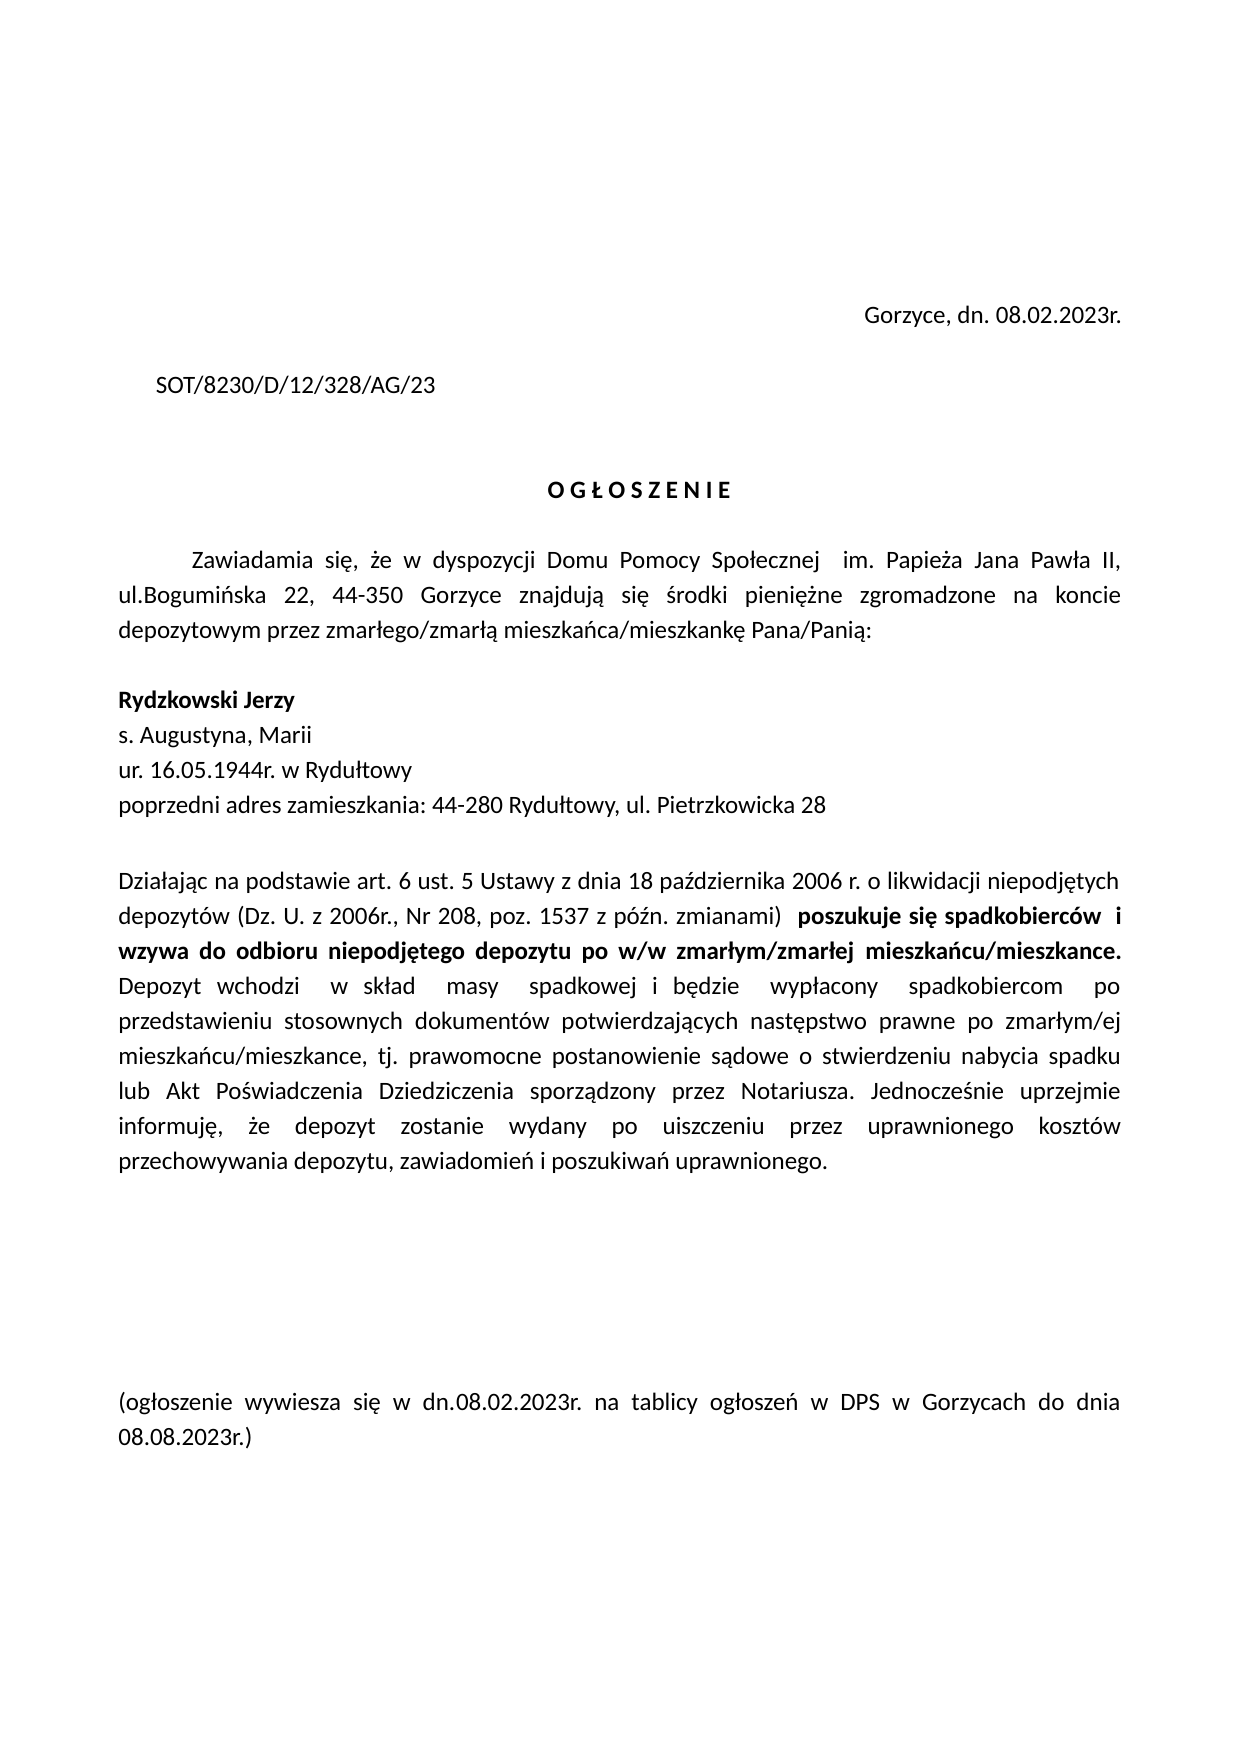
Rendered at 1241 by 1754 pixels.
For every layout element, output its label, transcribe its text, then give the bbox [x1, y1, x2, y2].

text ur. 16.05.1944r. w Rydułtowy [118, 754, 1122, 784]
text Działając na podstawie art. 6 ust. 5 Ustawy z dnia 18 października 2006 r. o likwidacji niepodjętych depozytów (Dz. U. z 2006r., Nr 208, poz. 1537 z późn. zmianami) poszukuje się spadkobierców i wzywa do odbioru niepodjętego depozytu po w/w zmarłym/zmarłej mieszkańcu/mieszkance. Depozyt wchodzi w skład masy spadkowej i będzie wypłacony spadkobiercom po przedstawieniu stosownych dokumentów potwierdzających następstwo prawne po zmarłym/ej mieszkańcu/mieszkance, tj. prawomocne postanowienie sądowe o stwierdzeniu nabycia spadku lub Akt Poświadczenia Dziedziczenia sporządzony przez Notariusza. Jednocześnie uprzejmie informuję, że depozyt zostanie wydany po uiszczeniu przez uprawnionego kosztów przechowywania depozytu, zawiadomień i poszukiwań uprawnionego. [118, 865, 1122, 1176]
text s. Augustyna, Marii [118, 719, 1122, 749]
text O G Ł O S Z E N I E [156, 474, 1122, 504]
text Gorzyce, dn. 08.02.2023r. [118, 299, 1122, 329]
text Zawiadamia się, że w dyspozycji Domu Pomocy Społecznej im. Papieża Jana Pawła II, ul.Bogumińska 22, 44-350 Gorzyce znajdują się środki pieniężne zgromadzone na koncie depozytowym przez zmarłego/zmarłą mieszkańca/mieszkankę Pana/Panią: [118, 544, 1122, 644]
text SOT/8230/D/12/328/AG/23 [156, 369, 1122, 399]
text Rydzkowski Jerzy [118, 684, 1122, 714]
text poprzedni adres zamieszkania: 44-280 Rydułtowy, ul. Pietrzkowicka 28 [118, 789, 1122, 819]
text (ogłoszenie wywiesza się w dn.08.02.2023r. na tablicy ogłoszeń w DPS w Gorzycach do dnia 08.08.2023r.) [118, 1386, 1122, 1452]
